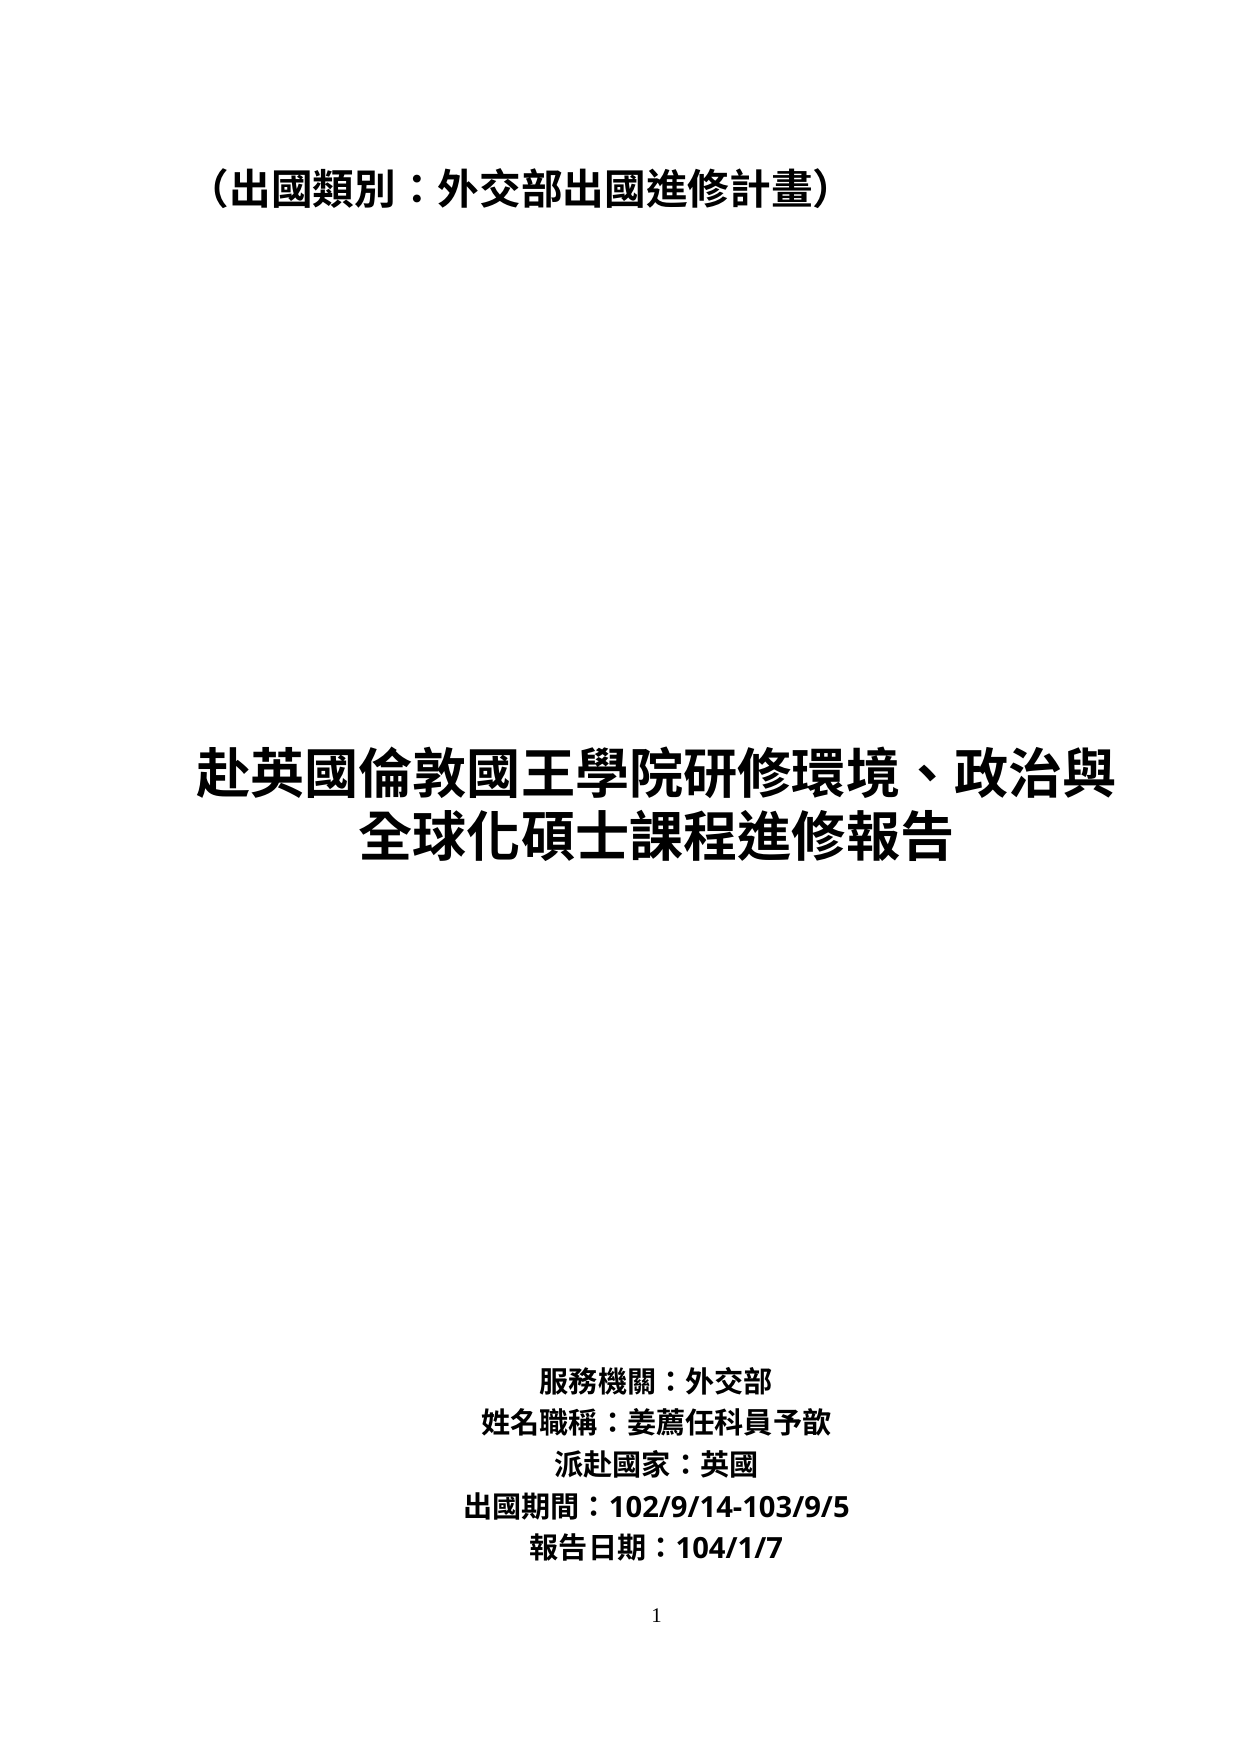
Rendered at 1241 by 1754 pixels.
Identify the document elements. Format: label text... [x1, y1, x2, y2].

text 服務機關：外交部 [187, 1359, 1125, 1401]
text 報告日期：104/1/7 [187, 1526, 1125, 1567]
text （出國類別：外交部出國進修計畫） [187, 162, 1125, 214]
text 赴英國倫敦國王學院研修環境、政治與全球化碩士課程進修報告 [187, 744, 1125, 869]
text 派赴國家：英國 [187, 1442, 1125, 1484]
text 姓名職稱：姜薦任科員予歆 [187, 1401, 1125, 1442]
text 出國期間：102/9/14-103/9/5 [187, 1484, 1125, 1526]
